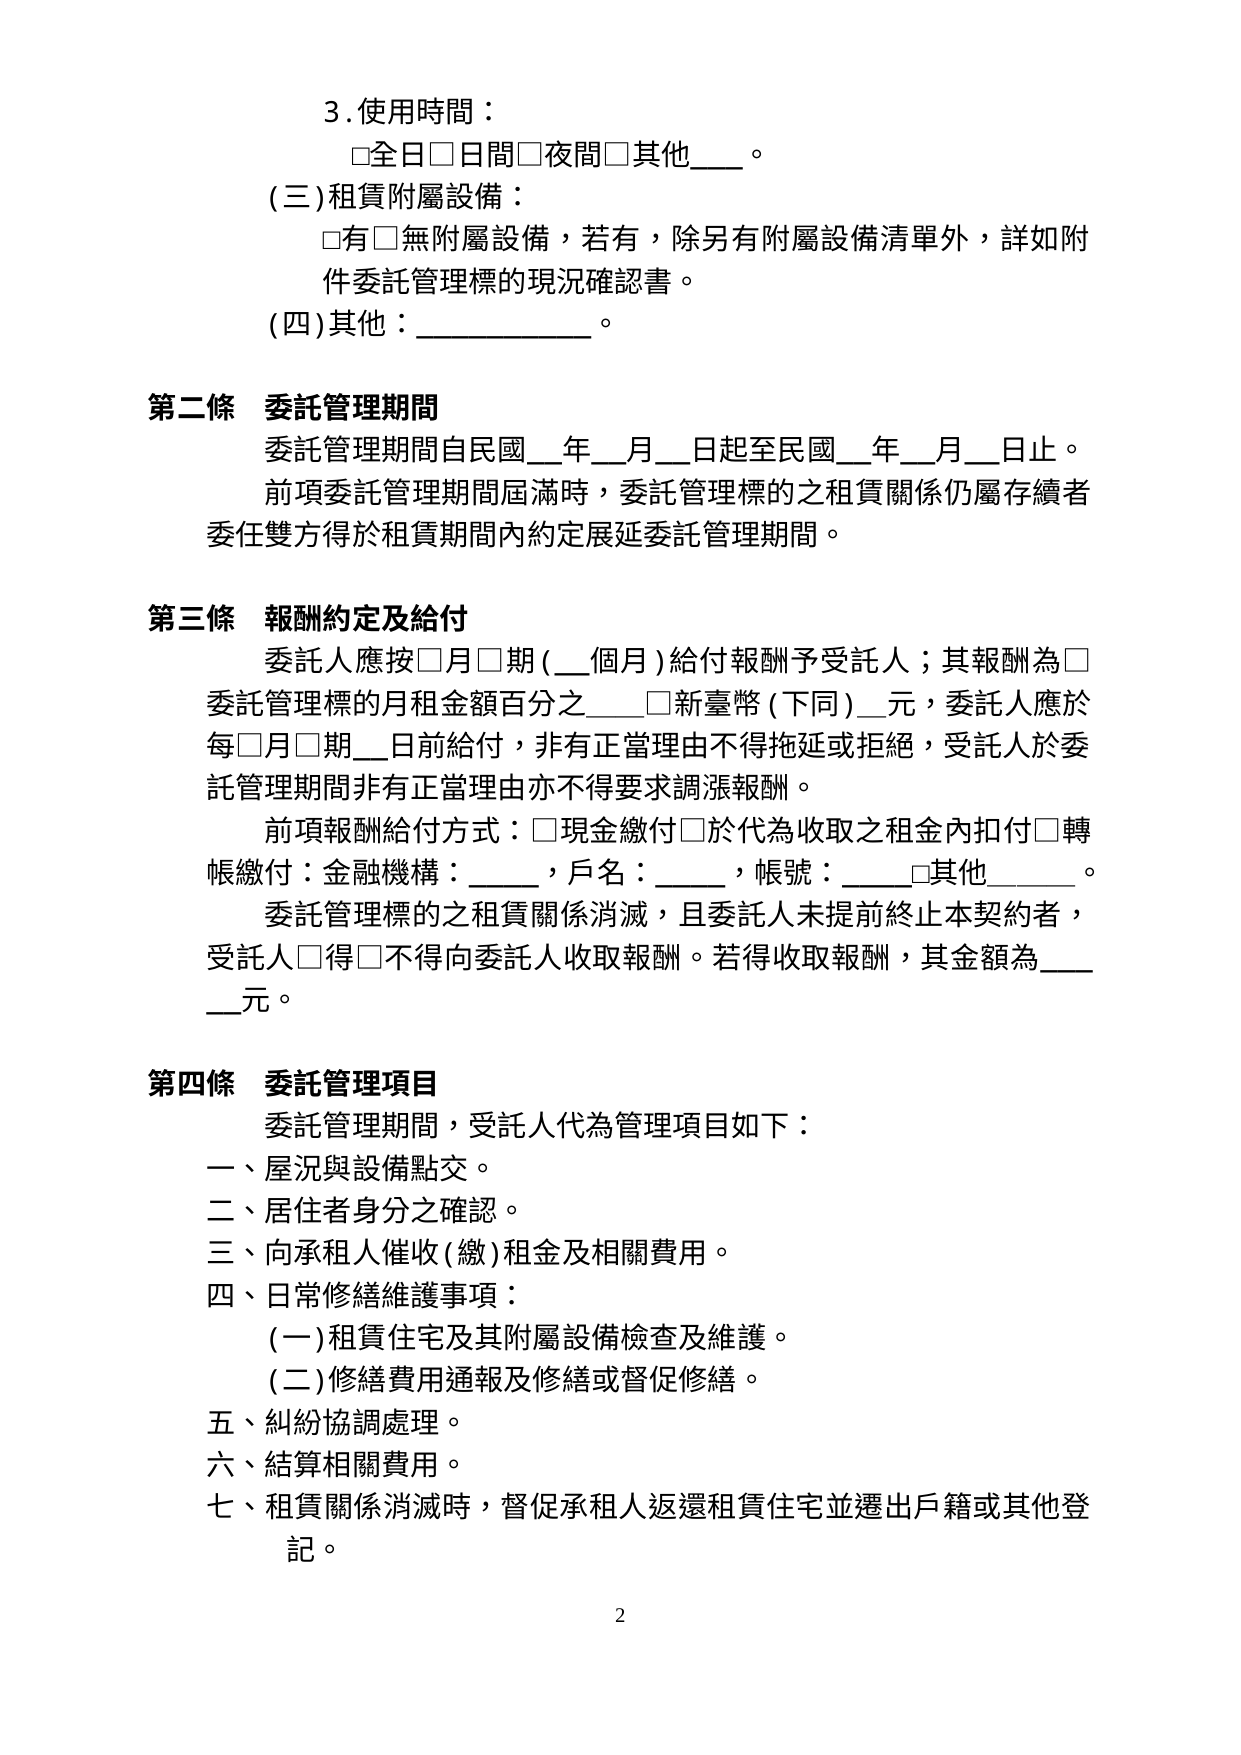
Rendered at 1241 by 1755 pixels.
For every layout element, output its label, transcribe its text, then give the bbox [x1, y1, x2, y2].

text 第三條 報酬約定及給付 [148, 596, 1093, 638]
text 二、居住者身分之確認。 [206, 1188, 1093, 1230]
text 一、屋況與設備點交。 [206, 1145, 1093, 1188]
text 三、向承租人催收(繳)租金及相關費用。 [206, 1230, 1093, 1272]
text 六、結算相關費用。 [206, 1442, 1093, 1484]
text 前項報酬給付方式：□現金繳付□於代為收取之租金內扣付□轉帳繳付：金融機構：____，戶名：____，帳號：____□其他＿＿＿。 [206, 807, 1093, 892]
text 第二條 委託管理期間 [148, 384, 1093, 427]
text (三)租賃附屬設備： [264, 173, 1093, 216]
text □全日□日間□夜間□其他___。 [352, 131, 1093, 173]
text (二)修繕費用通報及修繕或督促修繕。 [264, 1357, 1093, 1399]
text 前項委託管理期間屆滿時，委託管理標的之租賃關係仍屬存續者，委任雙方得於租賃期間內約定展延委託管理期間。 [206, 469, 1093, 554]
text □有□無附屬設備，若有，除另有附屬設備清單外，詳如附件委託管理標的現況確認書。 [323, 216, 1093, 301]
text 委託管理期間自民國__年__月__日起至民國__年__月__日止。 [206, 427, 1093, 469]
text 委託人應按□月□期(__個月)給付報酬予受託人；其報酬為□委託管理標的月租金額百分之＿＿□新臺幣(下同)＿元，委託人應於每□月□期__日前給付，非有正當理由不得拖延或拒絕，受託人於委託管理期間非有正當理由亦不得要求調漲報酬。 [206, 638, 1093, 807]
text 委託管理標的之租賃關係消滅，且委託人未提前終止本契約者，受託人□得□不得向委託人收取報酬。若得收取報酬，其金額為_____元。 [206, 892, 1093, 1019]
text (一)租賃住宅及其附屬設備檢查及維護。 [264, 1314, 1093, 1357]
text 五、糾紛協調處理。 [206, 1399, 1093, 1442]
text 七、租賃關係消滅時，督促承租人返還租賃住宅並遷出戶籍或其他登記。 [206, 1484, 1093, 1568]
text (四)其他：__________。 [264, 301, 1093, 343]
text 第四條 委託管理項目 [148, 1061, 1093, 1103]
text 委託管理期間，受託人代為管理項目如下： [206, 1103, 1093, 1145]
text 四、日常修繕維護事項： [206, 1272, 1093, 1314]
text 3.使用時間： [323, 89, 1093, 131]
